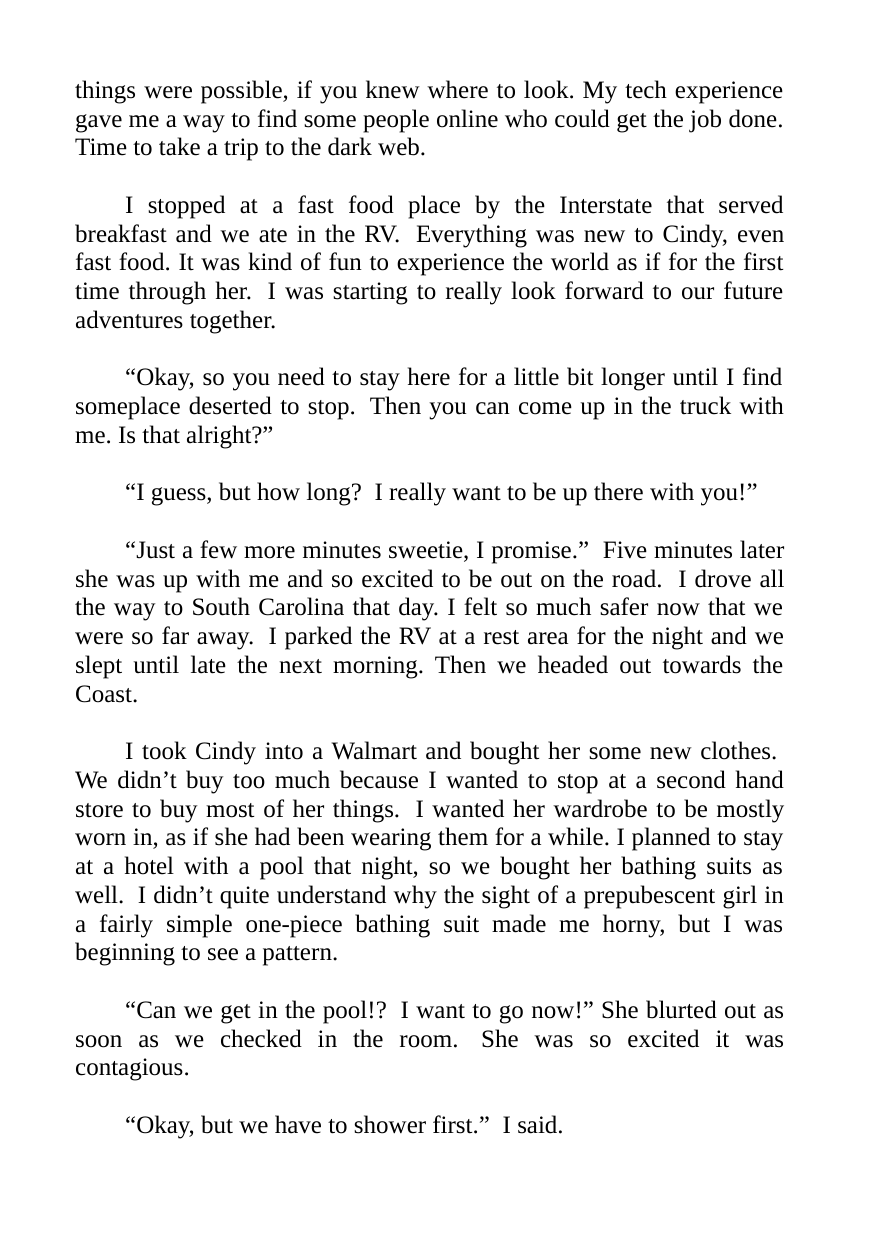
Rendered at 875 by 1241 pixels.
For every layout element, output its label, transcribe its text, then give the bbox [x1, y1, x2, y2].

text “Just a few more minutes sweetie, I promise.” Five minutes later she was up with me and so excited to be out on the road. I drove all the way to South Carolina that day. I felt so much safer now that we were so far away. I parked the RV at a rest area for the night and we slept until late the next morning. Then we headed out towards the Coast. [75, 535, 784, 707]
text “Okay, so you need to stay here for a little bit longer until I find someplace deserted to stop. Then you can come up in the truck with me. Is that alright?” [75, 362, 784, 449]
text I took Cindy into a Walmart and bought her some new clothes. We didn’t buy too much because I wanted to stop at a second hand store to buy most of her things. I wanted her wardrobe to be mostly worn in, as if she had been wearing them for a while. I planned to stay at a hotel with a pool that night, so we bought her bathing suits as well. I didn’t quite understand why the sight of a prepubescent girl in a fairly simple one-piece bathing suit made me horny, but I was beginning to see a pattern. [75, 736, 784, 966]
text things were possible, if you knew where to look. My tech experience gave me a way to find some people online who could get the job done. Time to take a trip to the dark web. [75, 75, 784, 161]
text “Can we get in the pool!? I want to go now!” She blurted out as soon as we checked in the room. She was so excited it was contagious. [75, 995, 784, 1081]
text “I guess, but how long? I really want to be up there with you!” [75, 477, 784, 506]
text I stopped at a fast food place by the Interstate that served breakfast and we ate in the RV. Everything was new to Cindy, even fast food. It was kind of fun to experience the world as if for the first time through her. I was starting to really look forward to our future adventures together. [75, 190, 784, 334]
text “Okay, but we have to shower first.” I said. [75, 1110, 784, 1139]
